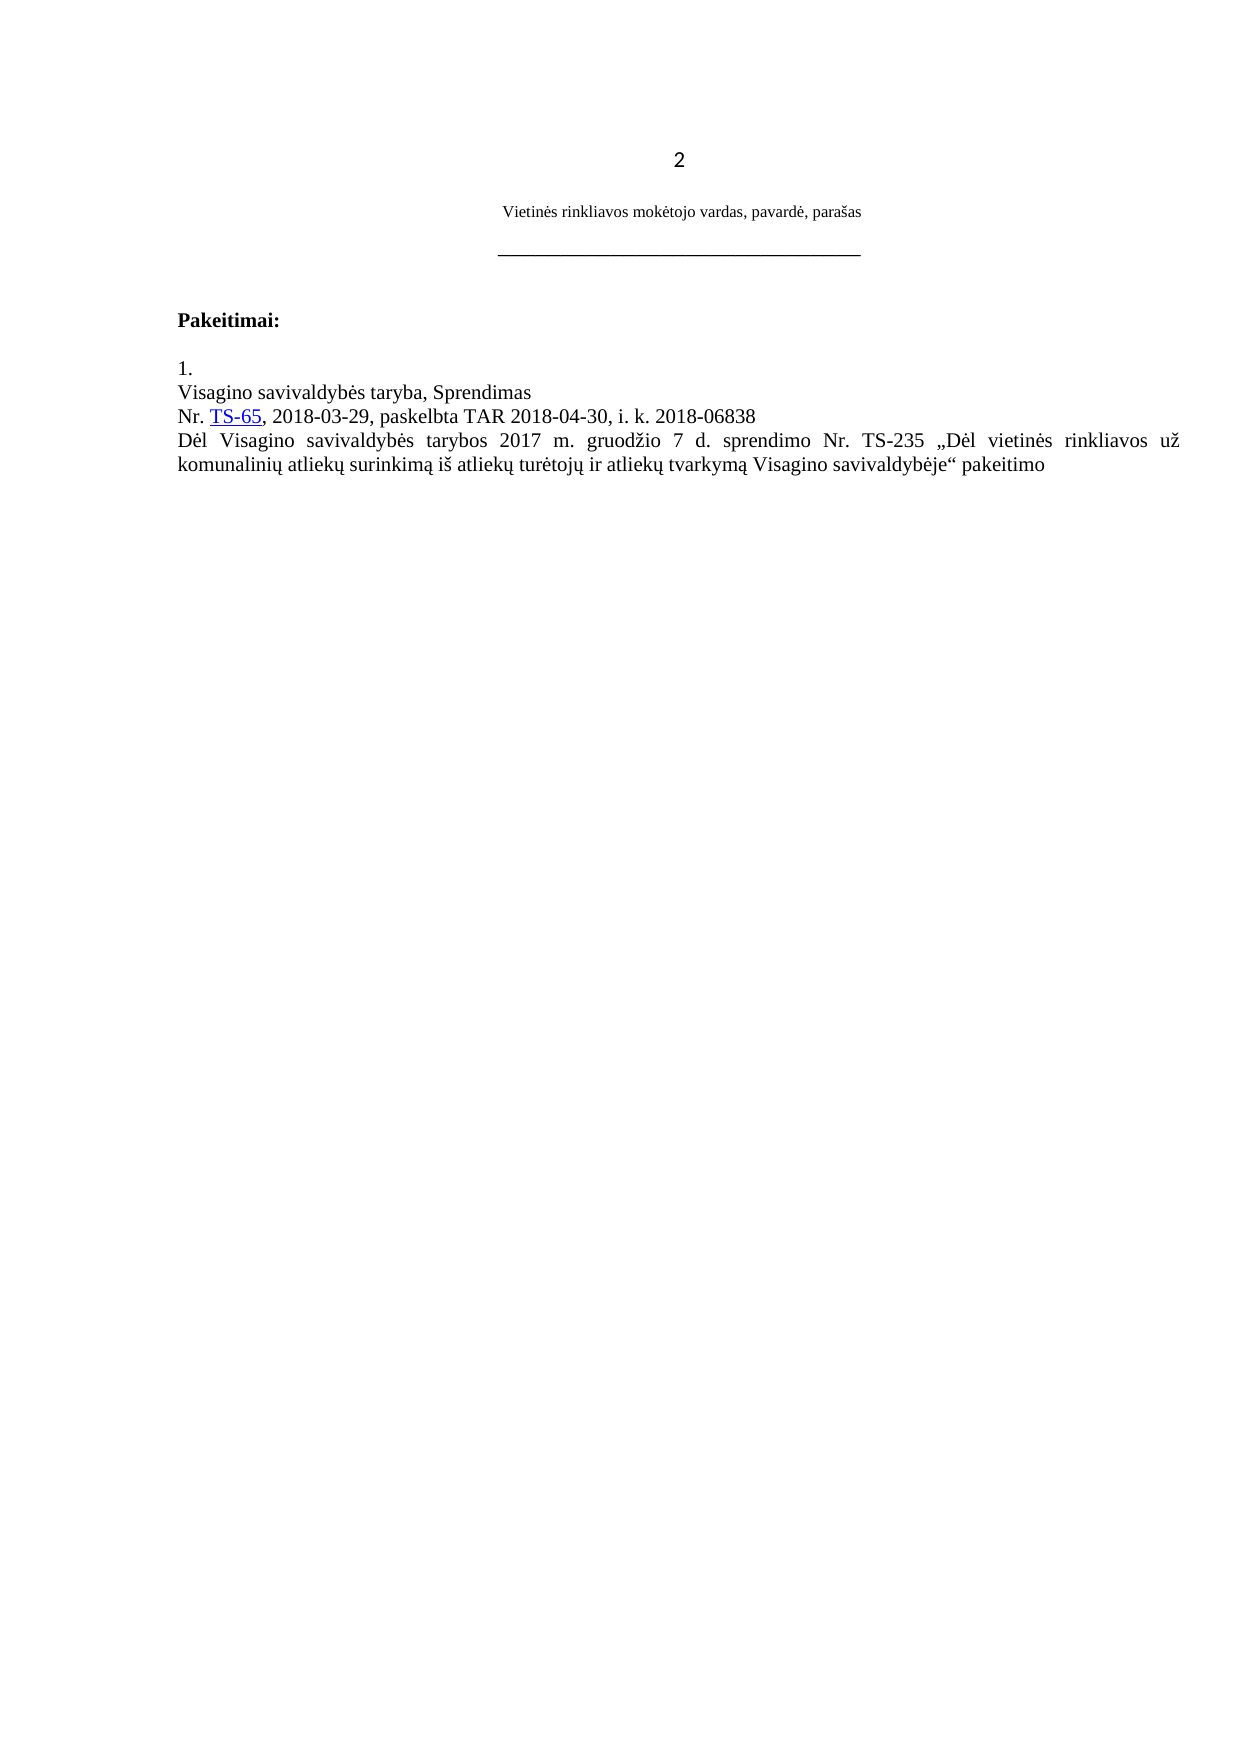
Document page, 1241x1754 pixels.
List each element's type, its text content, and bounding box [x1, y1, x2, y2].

text _____________________________ [177, 231, 1181, 259]
text Dėl Visagino savivaldybės tarybos 2017 m. gruodžio 7 d. sprendimo Nr. TS-235 „Dėl vietinės rinkliavos už komunalinių atliekų surinkimą iš atliekų turėtojų ir atliekų tvarkymą Visagino savivaldybėje“ pakeitimo [177, 428, 1181, 476]
text 1. [177, 356, 1181, 380]
text Vietinės rinkliavos mokėtojo vardas, pavardė, parašas [177, 202, 1181, 231]
text Nr. TS-65, 2018-03-29, paskelbta TAR 2018-04-30, i. k. 2018-06838 [177, 404, 1181, 428]
text Visagino savivaldybės taryba, Sprendimas [177, 380, 1181, 404]
text Pakeitimai: [177, 307, 1181, 332]
